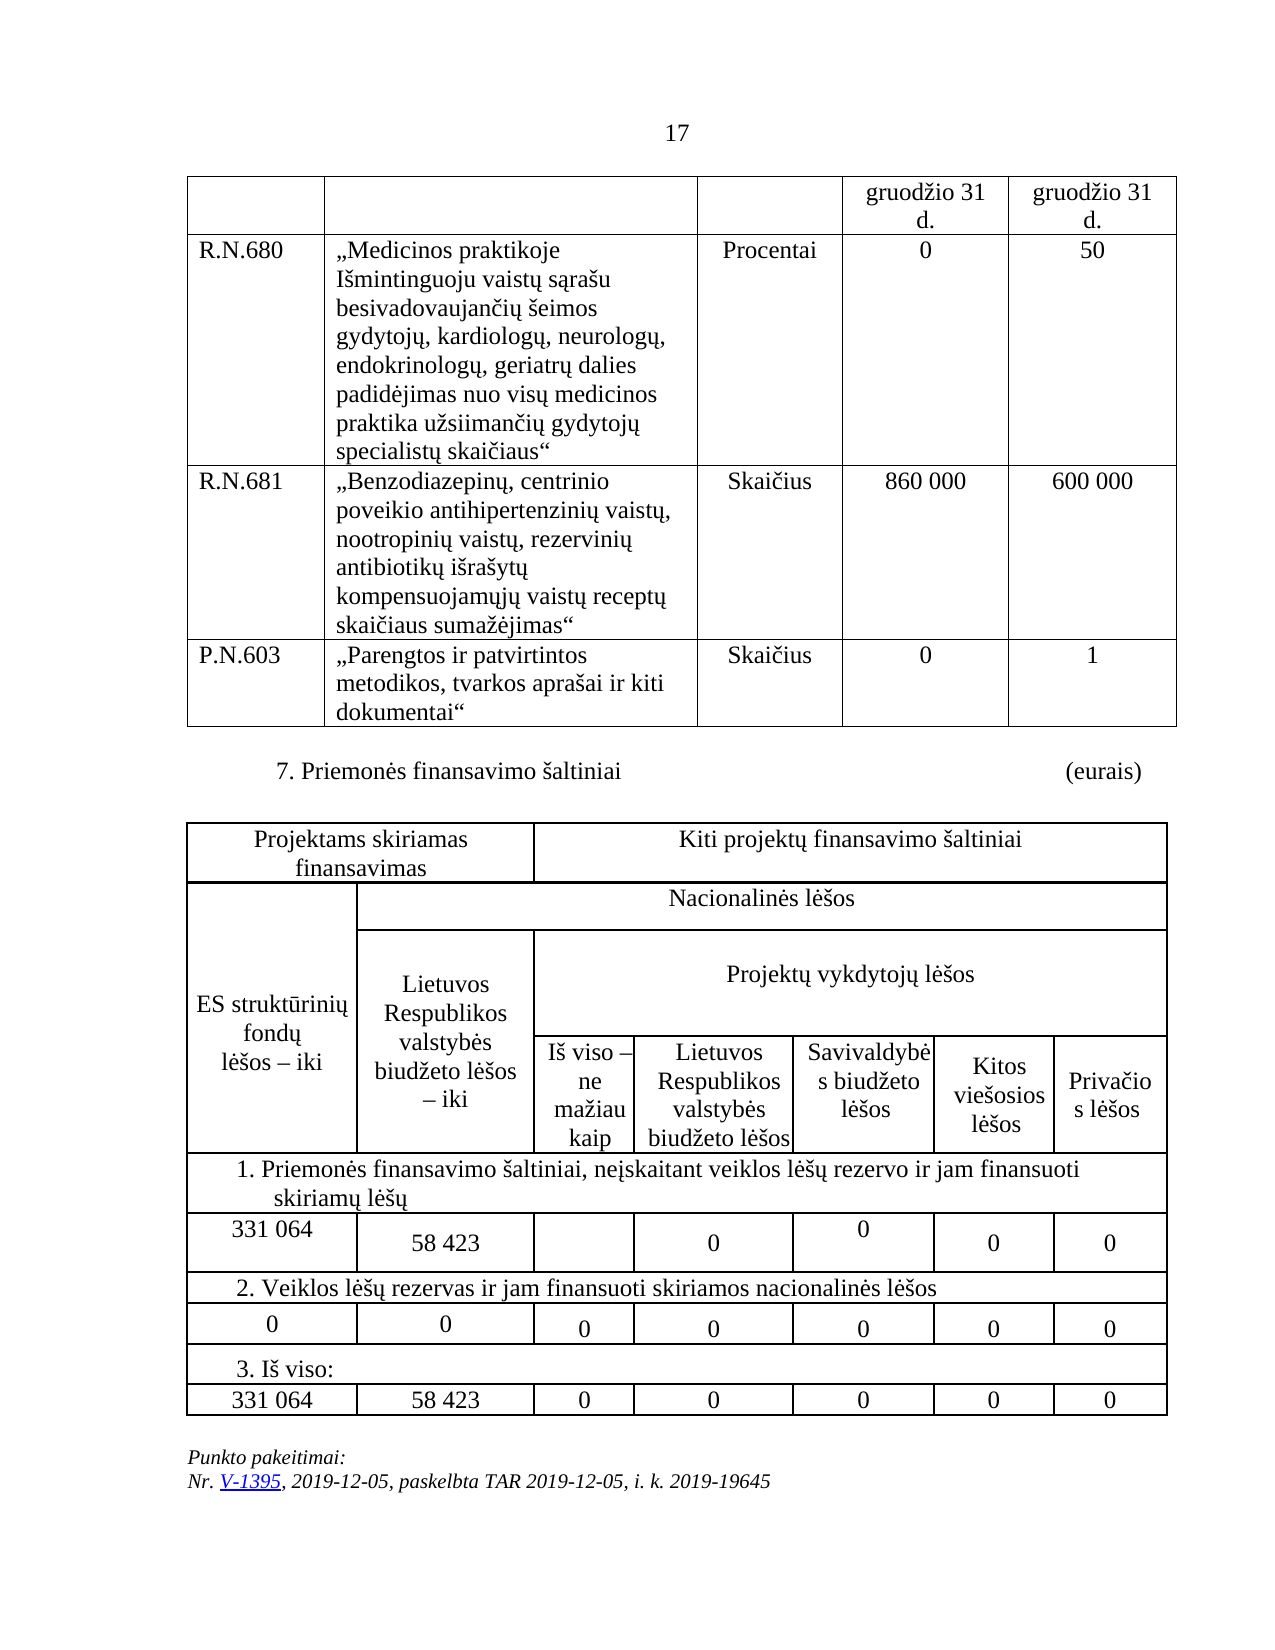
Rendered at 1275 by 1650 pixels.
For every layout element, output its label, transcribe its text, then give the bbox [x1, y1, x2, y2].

table_cell 0 [358, 1304, 533, 1342]
table_header gruodžio 31 d. [843, 177, 1008, 234]
table_cell 50 [1009, 235, 1176, 465]
table_cell 0 [935, 1214, 1053, 1271]
table_cell 58 423 [358, 1385, 533, 1414]
table_cell 0 [935, 1385, 1053, 1414]
table_cell 0 [794, 1304, 933, 1342]
table_cell 0 [794, 1385, 933, 1414]
table_cell 0 [535, 1385, 633, 1414]
table_cell Procentai [698, 235, 842, 465]
table_cell 1. Priemonės finansavimo šaltiniai, neįskaitant veiklos lėšų rezervo ir jam finansuoti skiriamų lėšų [188, 1154, 1166, 1212]
table_cell 0 [635, 1385, 792, 1414]
table_cell 0 [1055, 1385, 1166, 1414]
table_cell „Medicinos praktikoje Išmintinguoju vaistų sąrašu besivadovaujančių šeimos gydytojų, kardiologų, neurologų, endokrinologų, geriatrų dalies padidėjimas nuo visų medicinos praktika užsiimančių gydytojų specialistų skaičiaus“ [325, 235, 697, 465]
table_cell Kitos viešosios lėšos [935, 1037, 1053, 1152]
table_cell R.N.681 [188, 466, 324, 639]
table_cell 2. Veiklos lėšų rezervas ir jam finansuoti skiriamos nacionalinės lėšos [188, 1273, 1166, 1302]
table_cell 0 [794, 1214, 933, 1271]
table_header Kiti projektų finansavimo šaltiniai [535, 824, 1166, 881]
table_cell 0 [188, 1304, 356, 1342]
table_cell Skaičius [698, 466, 842, 639]
table_cell ES struktūrinių fondų lėšos – iki [188, 884, 356, 1152]
table_cell R.N.680 [188, 235, 324, 465]
table_cell „Benzodiazepinų, centrinio poveikio antihipertenzinių vaistų, nootropinių vaistų, rezervinių antibiotikų išrašytų kompensuojamųjų vaistų receptų skaičiaus sumažėjimas“ [325, 466, 697, 639]
table_header [188, 177, 324, 234]
table_header Projektams skiriamas finansavimas [188, 824, 533, 881]
table_cell 0 [935, 1304, 1053, 1342]
table_cell P.N.603 [188, 640, 324, 726]
table_cell Lietuvos Respublikos valstybės biudžeto lėšos [635, 1037, 792, 1152]
table_cell Nacionalinės lėšos [358, 884, 1166, 929]
table_cell Lietuvos Respublikos valstybės biudžeto lėšos – iki [358, 931, 533, 1152]
table_cell 860 000 [843, 466, 1008, 639]
table_cell 0 [1055, 1214, 1166, 1271]
table_cell 600 000 [1009, 466, 1176, 639]
table_cell 3. Iš viso: [188, 1345, 1166, 1383]
table_cell Savivaldybės biudžeto lėšos [794, 1037, 933, 1152]
table_cell Projektų vykdytojų lėšos [535, 931, 1166, 1035]
table_cell 331 064 [188, 1385, 356, 1414]
table_cell 1 [1009, 640, 1176, 726]
table_cell „Parengtos ir patvirtintos metodikos, tvarkos aprašai ir kiti dokumentai“ [325, 640, 697, 726]
text Punkto pakeitimai: [187, 1444, 1167, 1469]
table_cell Skaičius [698, 640, 842, 726]
table_cell Iš viso – ne mažiau kaip [535, 1037, 633, 1152]
table_cell 0 [843, 640, 1008, 726]
text 7. Priemonės finansavimo šaltiniai (eurais) [187, 756, 1181, 784]
table_cell 0 [635, 1304, 792, 1342]
table_cell 331 064 [188, 1214, 356, 1271]
table_header [698, 177, 842, 234]
table_cell 0 [1055, 1304, 1166, 1342]
table_cell 0 [535, 1304, 633, 1342]
table_cell 0 [843, 235, 1008, 465]
table_cell Privačios lėšos [1055, 1037, 1166, 1152]
table_cell [535, 1214, 633, 1271]
table_cell 58 423 [358, 1214, 533, 1271]
table_cell 0 [635, 1214, 792, 1271]
table_header [325, 177, 697, 234]
table_header gruodžio 31 d. [1009, 177, 1176, 234]
text Nr. V-1395, 2019-12-05, paskelbta TAR 2019-12-05, i. k. 2019-19645 [187, 1469, 1167, 1493]
